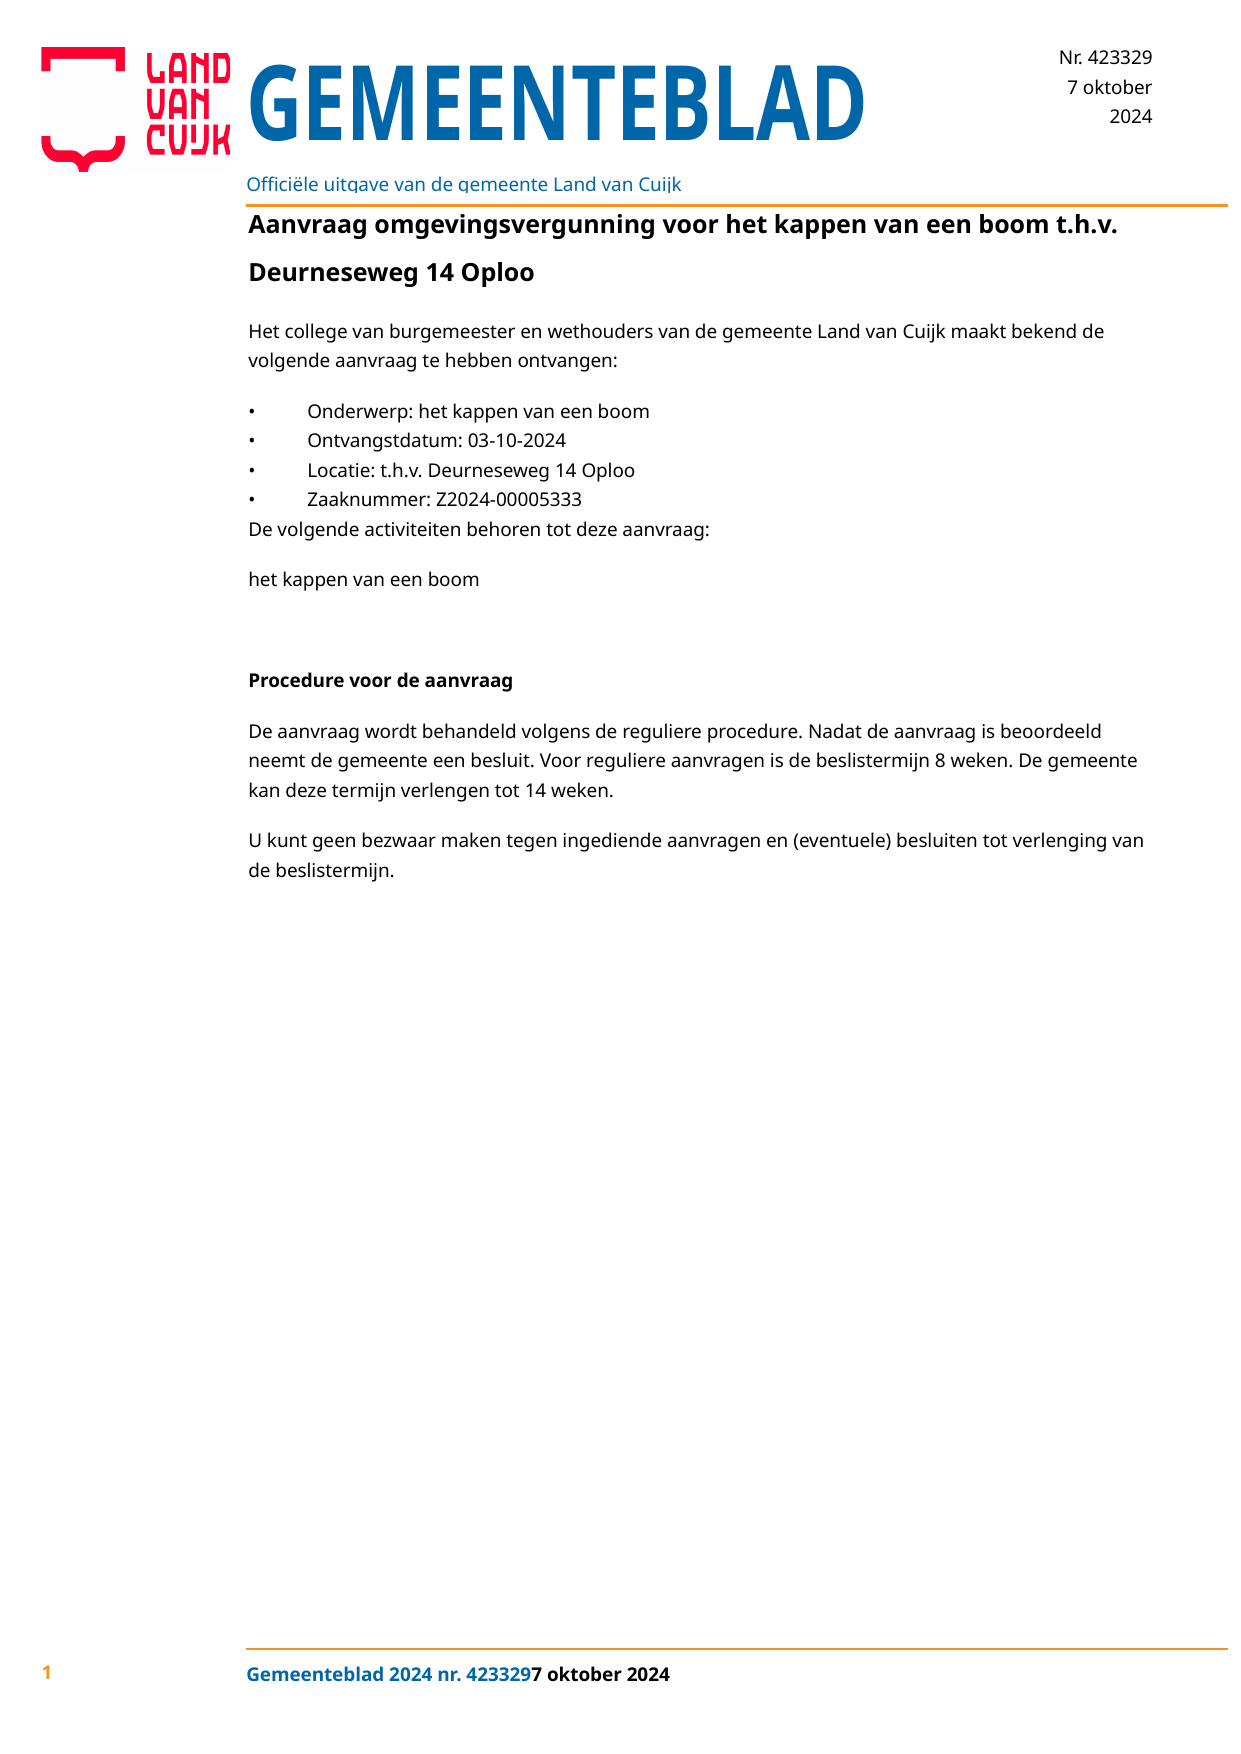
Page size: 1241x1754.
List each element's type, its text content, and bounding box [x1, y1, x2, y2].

picture [41, 47, 231, 172]
text Procedure voor de aanvraag [248, 667, 1152, 693]
text De aanvraag wordt behandeld volgens de reguliere procedure. Nadat de aanvraag is beoordeeld neemt de gemeente een besluit. Voor reguliere aanvragen is de beslistermijn 8 weken. De gemeente kan deze termijn verlengen tot 14 weken. [248, 718, 1152, 803]
list Zaaknummer: Z2024-00005333 [248, 487, 1152, 512]
text Aanvraag omgevingsvergunning voor het kappen van een boom t.h.v. Deurneseweg 14 Oploo [248, 207, 1152, 288]
list Onderwerp: het kappen van een boom [248, 398, 1152, 424]
text De volgende activiteiten behoren tot deze aanvraag: [248, 516, 1152, 542]
text het kappen van een boom [248, 567, 1152, 592]
text Het college van burgemeester en wethouders van de gemeente Land van Cuijk maakt bekend de volgende aanvraag te hebben ontvangen: [248, 318, 1152, 373]
text U kunt geen bezwaar maken tegen ingediende aanvragen en (eventuele) besluiten tot verlenging van de beslistermijn. [248, 827, 1152, 883]
list Ontvangstdatum: 03-10-2024 [248, 427, 1152, 453]
list Locatie: t.h.v. Deurneseweg 14 Oploo [248, 457, 1152, 483]
